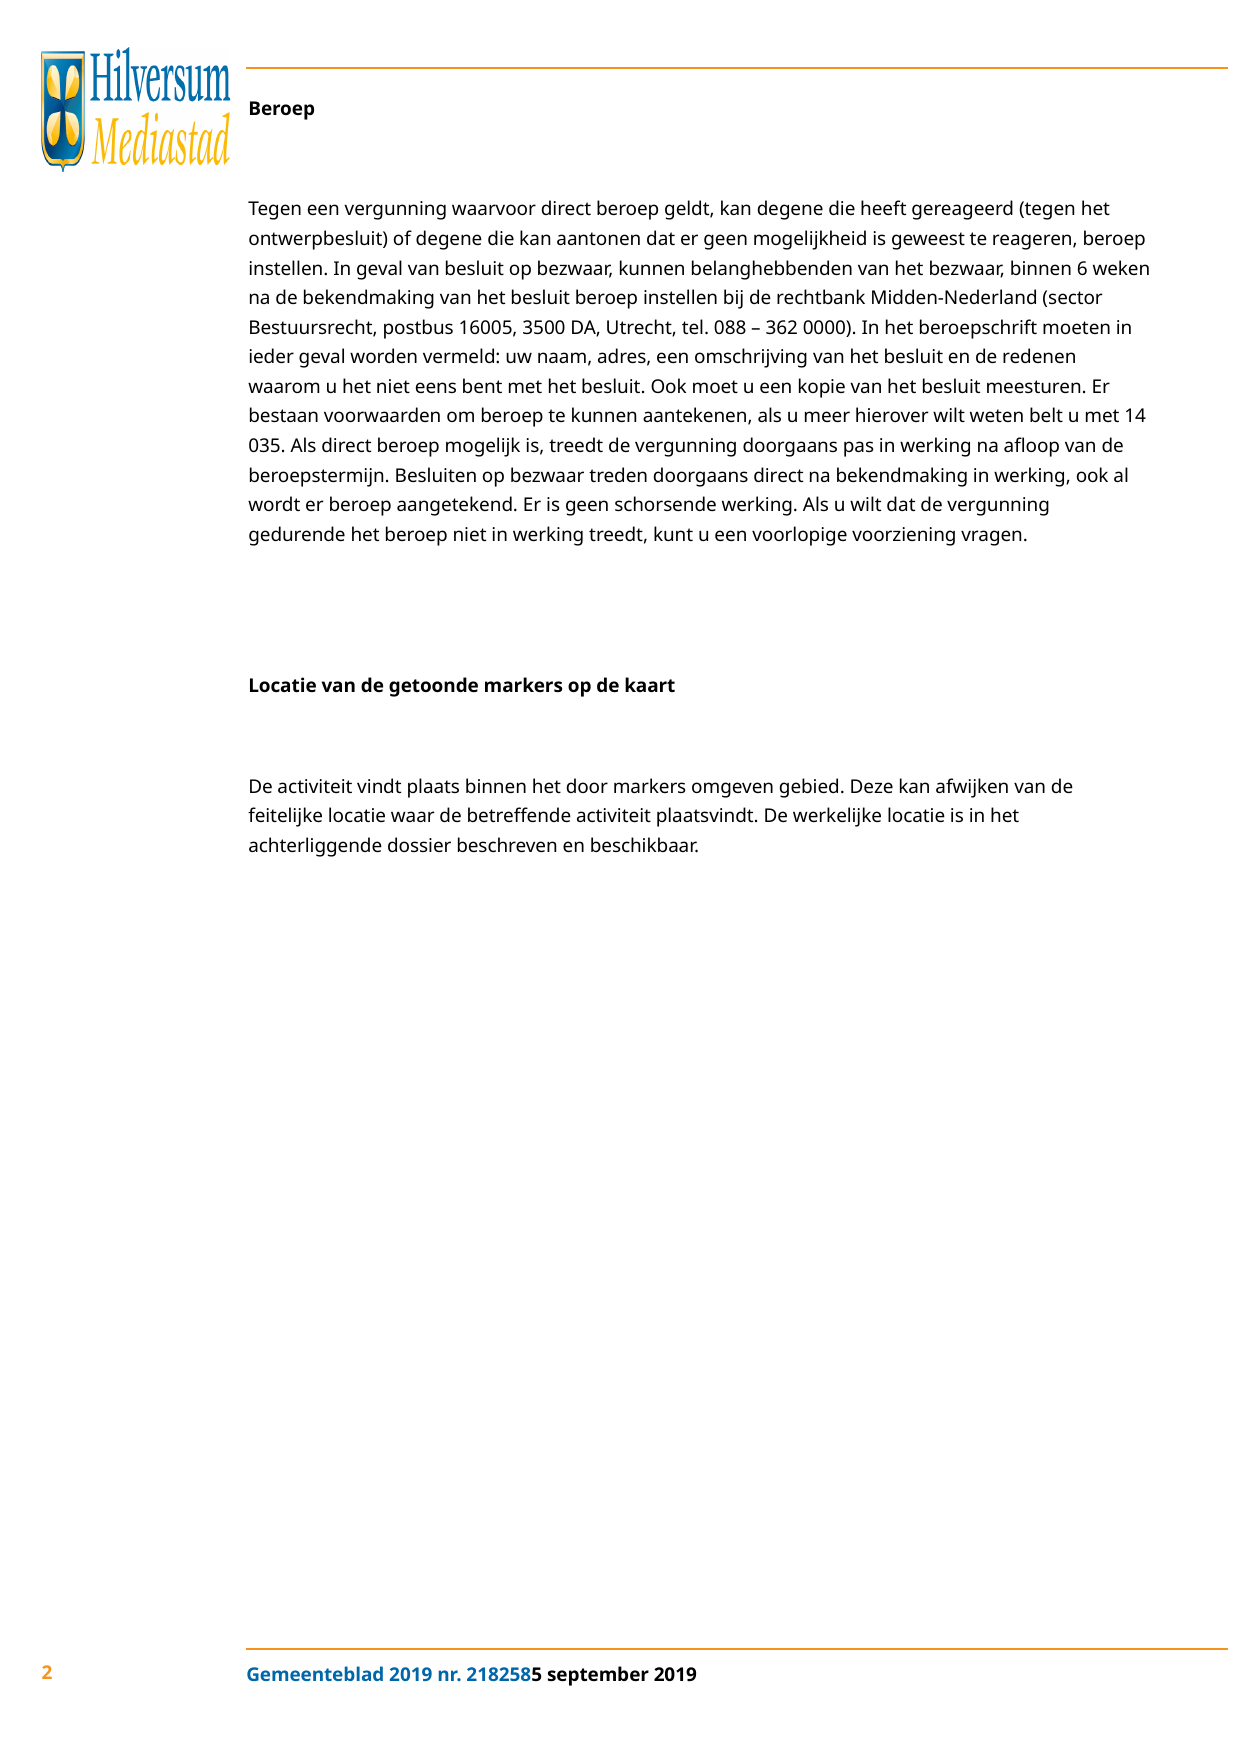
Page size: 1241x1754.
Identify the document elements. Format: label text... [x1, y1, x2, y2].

text Beroep [248, 95, 1152, 121]
text De activiteit vindt plaats binnen het door markers omgeven gebied. Deze kan afwijken van de feitelijke locatie waar de betreffende activiteit plaatsvindt. De werkelijke locatie is in het achterliggende dossier beschreven en beschikbaar. [248, 773, 1152, 858]
text Tegen een vergunning waarvoor direct beroep geldt, kan degene die heeft gereageerd (tegen het ontwerpbesluit) of degene die kan aantonen dat er geen mogelijkheid is geweest te reageren, beroep instellen. In geval van besluit op bezwaar, kunnen belanghebbenden van het bezwaar, binnen 6 weken na de bekendmaking van het besluit beroep instellen bij de rechtbank Midden-Nederland (sector Bestuursrecht, postbus 16005, 3500 DA, Utrecht, tel. 088 – 362 0000). In het beroepschrift moeten in ieder geval worden vermeld: uw naam, adres, een omschrijving van het besluit en de redenen waarom u het niet eens bent met het besluit. Ook moet u een kopie van het besluit meesturen. Er bestaan voorwaarden om beroep te kunnen aantekenen, als u meer hierover wilt weten belt u met 14 035. Als direct beroep mogelijk is, treedt de vergunning doorgaans pas in werking na afloop van de beroepstermijn. Besluiten op bezwaar treden doorgaans direct na bekendmaking in werking, ook al wordt er beroep aangetekend. Er is geen schorsende werking. Als u wilt dat de vergunning gedurende het beroep niet in werking treedt, kunt u een voorlopige voorziening vragen. [248, 196, 1152, 547]
picture [41, 47, 231, 172]
text Locatie van de getoonde markers op de kaart [248, 672, 1152, 698]
